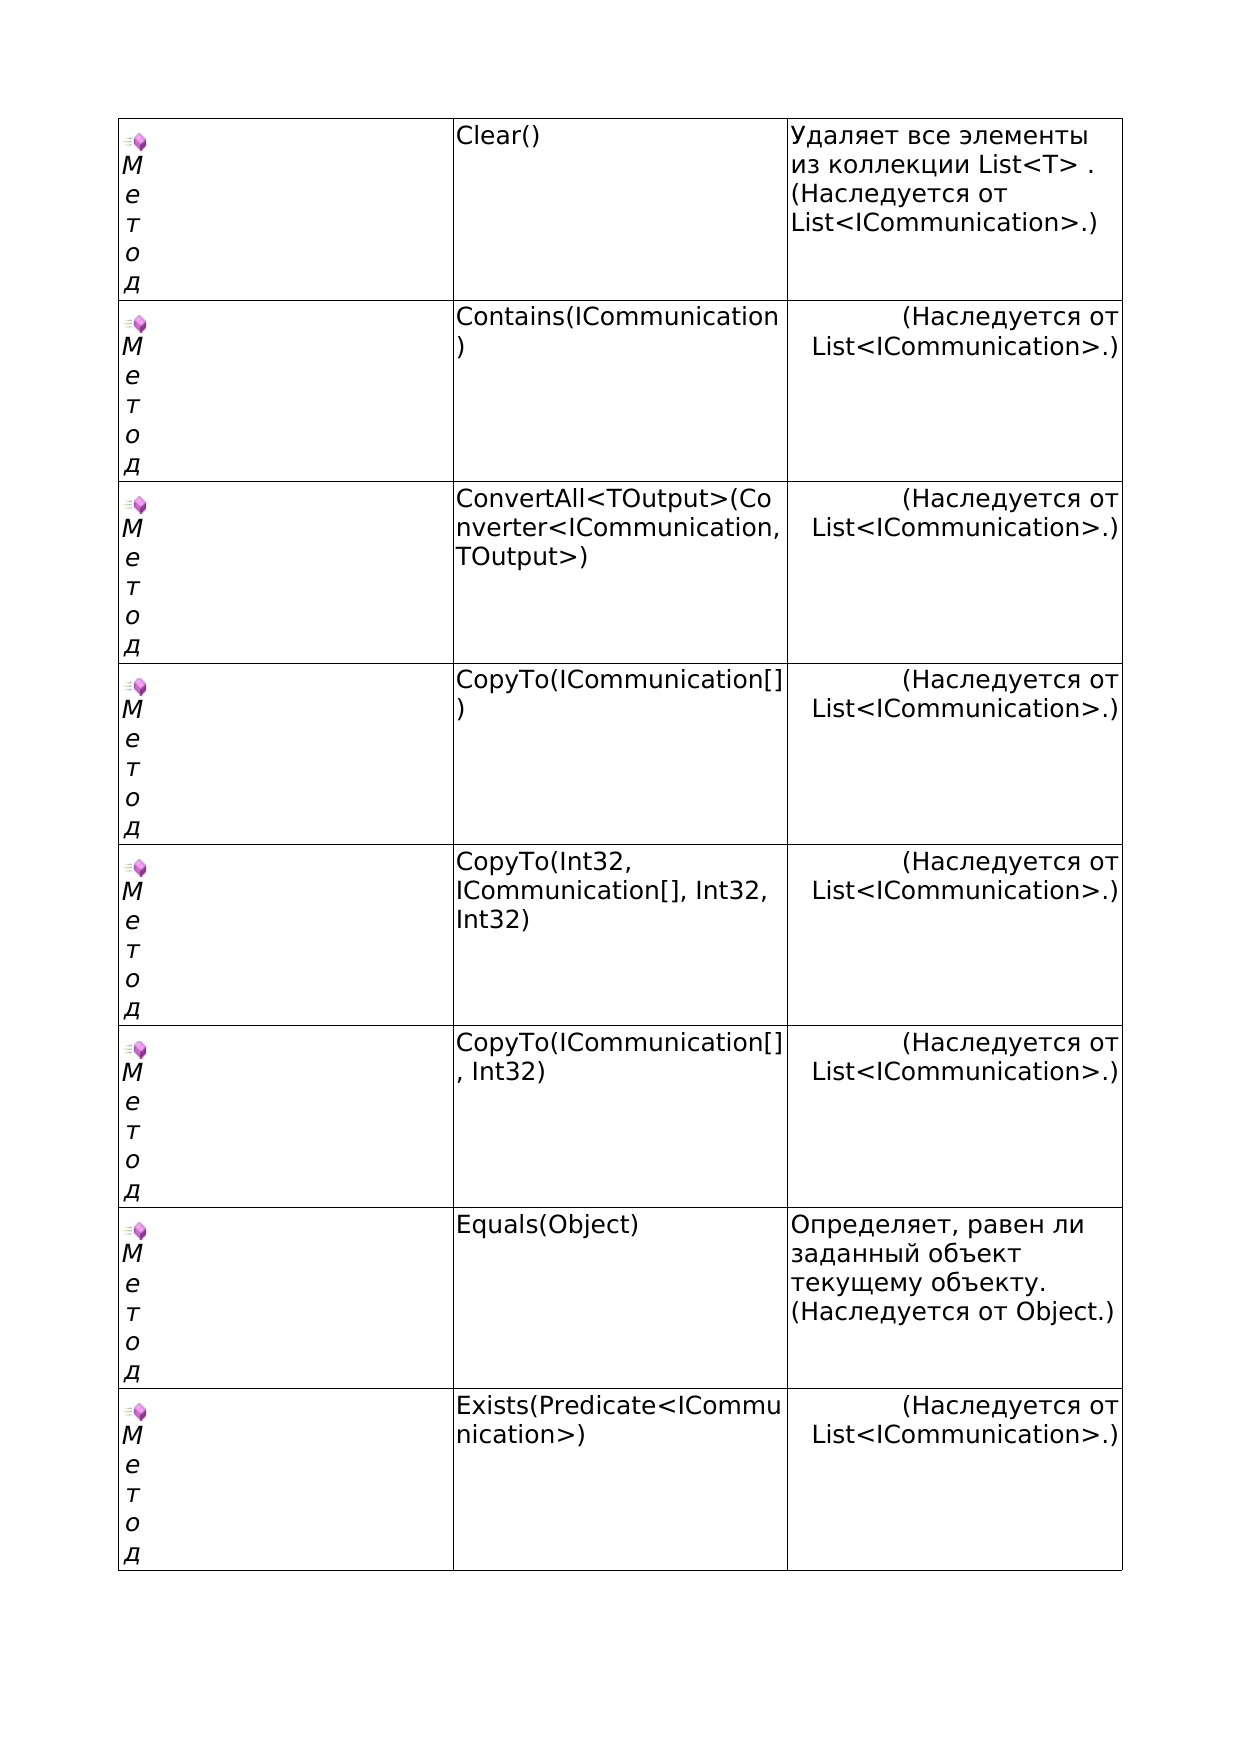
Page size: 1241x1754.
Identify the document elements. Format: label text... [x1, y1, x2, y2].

table_cell (Наследуется от List<ICommunication>.) [788, 301, 1122, 481]
table_cell (Наследуется от List<ICommunication>.) [788, 1389, 1122, 1570]
table_cell CopyTo(Int32, ICommunication[], Int32, Int32) [454, 845, 787, 1025]
table_cell Clear() [454, 119, 787, 299]
table_cell [119, 301, 453, 481]
picture [121, 678, 147, 696]
table_cell Exists(Predicate<ICommunication>) [454, 1389, 787, 1570]
picture [121, 133, 147, 151]
picture [121, 1041, 147, 1059]
table_cell Contains(ICommunication) [454, 301, 787, 481]
table_cell [119, 1026, 453, 1207]
picture [121, 1222, 147, 1240]
table_cell ConvertAll<TOutput>(Converter<ICommunication, TOutput>) [454, 482, 787, 662]
table_cell CopyTo(ICommunication[]) [454, 664, 787, 844]
table_cell [119, 119, 453, 299]
table_cell [119, 482, 453, 662]
table_cell (Наследуется от List<ICommunication>.) [788, 664, 1122, 844]
picture [121, 859, 147, 877]
picture [121, 315, 147, 333]
table_cell (Наследуется от List<ICommunication>.) [788, 1026, 1122, 1207]
table_cell (Наследуется от List<ICommunication>.) [788, 482, 1122, 662]
table_cell CopyTo(ICommunication[], Int32) [454, 1026, 787, 1207]
picture [121, 1403, 147, 1421]
table_cell [119, 664, 453, 844]
table_cell [119, 845, 453, 1025]
table_cell Определяет, равен ли заданный объект текущему объекту. (Наследуется от Object.) [788, 1208, 1122, 1388]
table_cell Equals(Object) [454, 1208, 787, 1388]
table_cell Удаляет все элементы из коллекции List<T> . (Наследуется от List<ICommunication>.) [788, 119, 1122, 299]
picture [121, 496, 147, 514]
table_cell [119, 1208, 453, 1388]
table_cell (Наследуется от List<ICommunication>.) [788, 845, 1122, 1025]
table_cell [119, 1389, 453, 1570]
